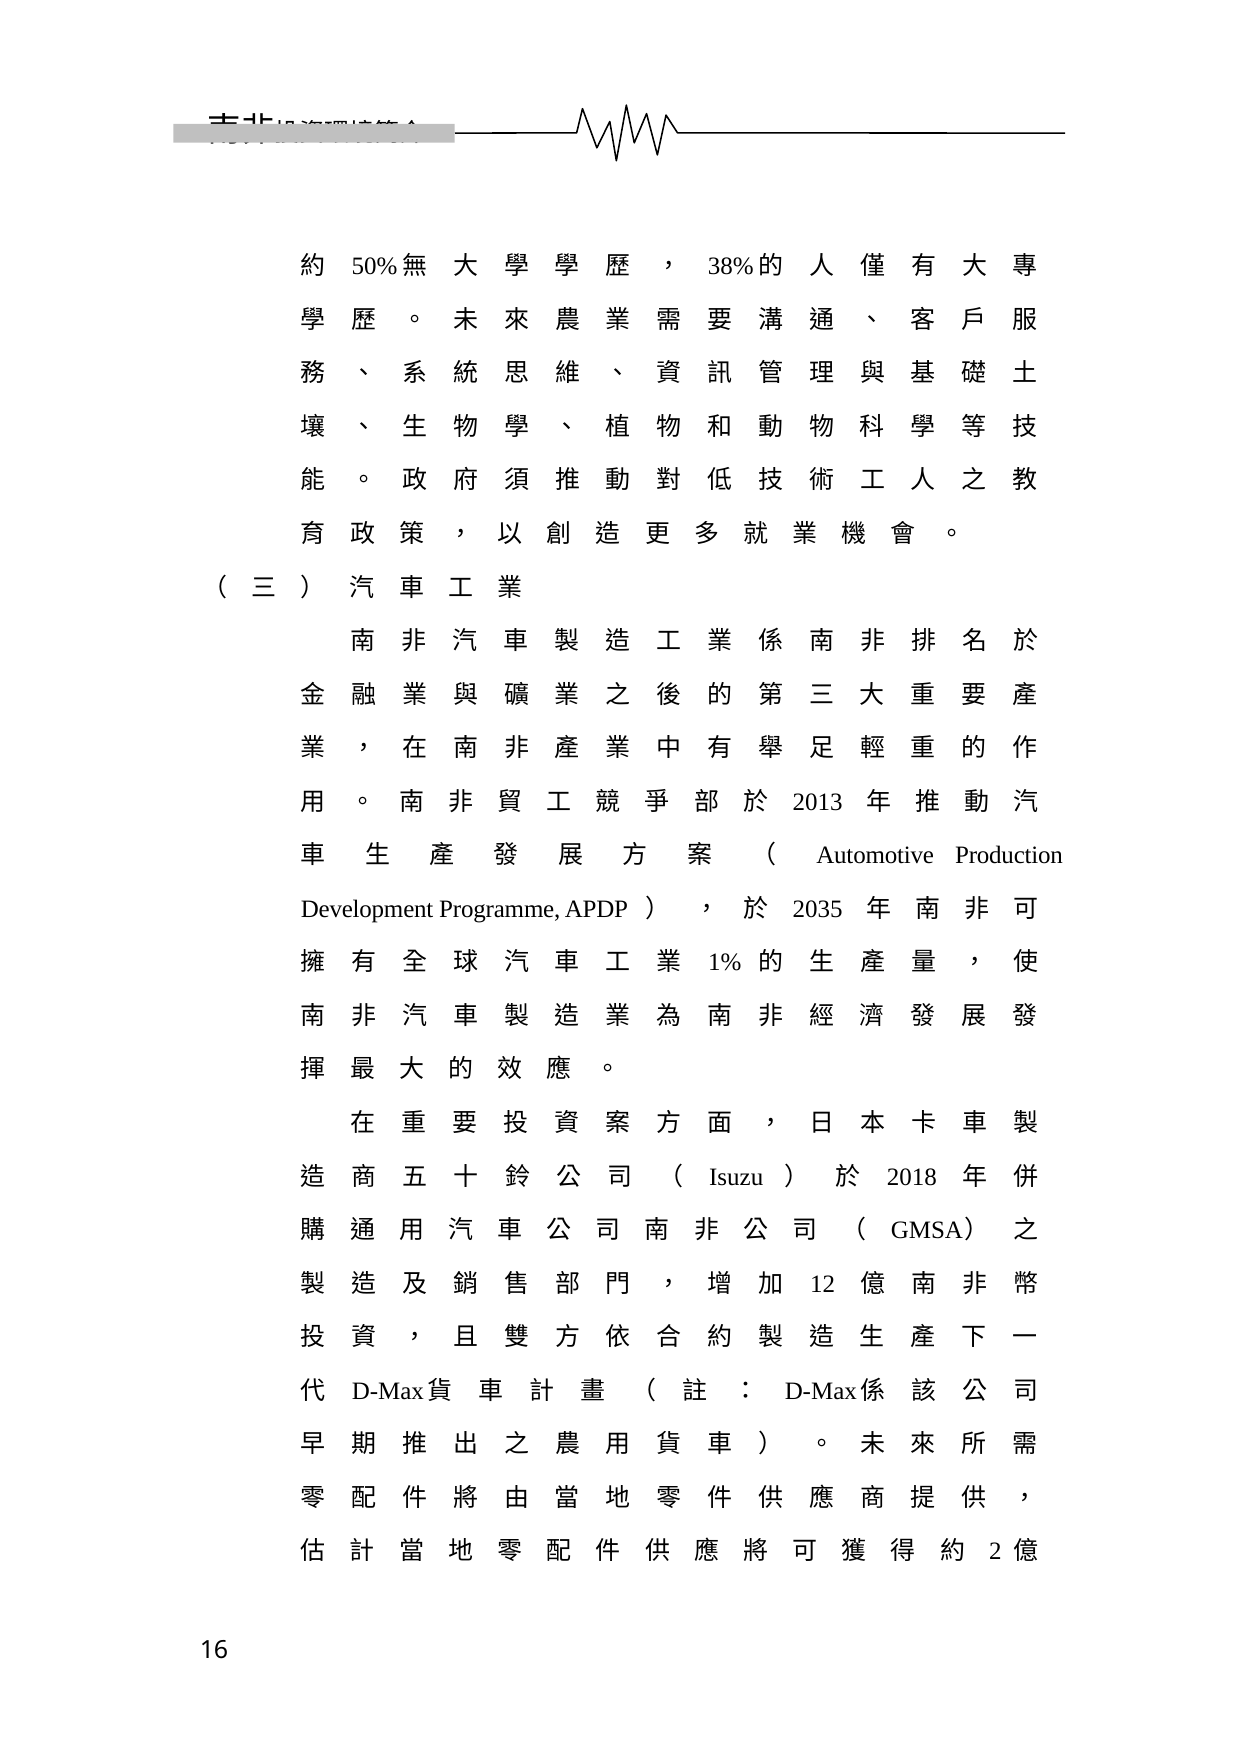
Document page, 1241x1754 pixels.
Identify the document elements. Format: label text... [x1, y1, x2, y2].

text 在重要投資案方面，日本卡車製造商五十鈴公司（Isuzu）於2018年併購通用汽車公司南非公司（GMSA）之製造及銷售部門，增加12億南非幣投資，且雙方依合約製造生產下一代D-Max貨車計畫（註：D-Max係該公司早期推出之農用貨車）。未來所需零配件將由當地零件供應商提供，估計當地零配件供應將可獲得約2億 [276, 1094, 1063, 1576]
text 另南非Stellenbosch大學商學院2022年公布農業勞動趨勢與該部門促進就業之研究成果。該項研究亦評估農業發展與農民技能可能受到之阻礙。南非農業就業人數多年來在80萬至90萬人之間。南非農業商會（Agbiz）就此研究表示，政府因需擺脫碳密集型產業之需要，將尋求在農業創造更多就業機會。傳統認知為導入科技於農業後，更多的農業從事者恐失業。但研究指出新技術使新型農業對年輕人更具吸引力，將有助創造就業機會，例如水產養殖、垂直農業或防治水土流失等領域。Stellenbosch大學商學院指出，南非人中約50%無大學學歷，38%的人僅有大專學歷。未來農業需要溝通、客戶服務、系統思維、資訊管理與基礎土壤、生物學、植物和動物科學等技能。政府須推動對低技術工人之教育政策，以創造更多就業機會。 [276, 237, 1063, 558]
text （三）汽車工業 [202, 558, 1063, 612]
text 南非汽車製造工業係南非排名於金融業與礦業之後的第三大重要產業，在南非產業中有舉足輕重的作用。南非貿工競爭部於2013年推動汽車生產發展方案（Automotive Production Development Programme, APDP），於2035年南非可擁有全球汽車工業1%的生產量，使南非汽車製造業為南非經濟發展發揮最大的效應。 [276, 612, 1063, 1094]
